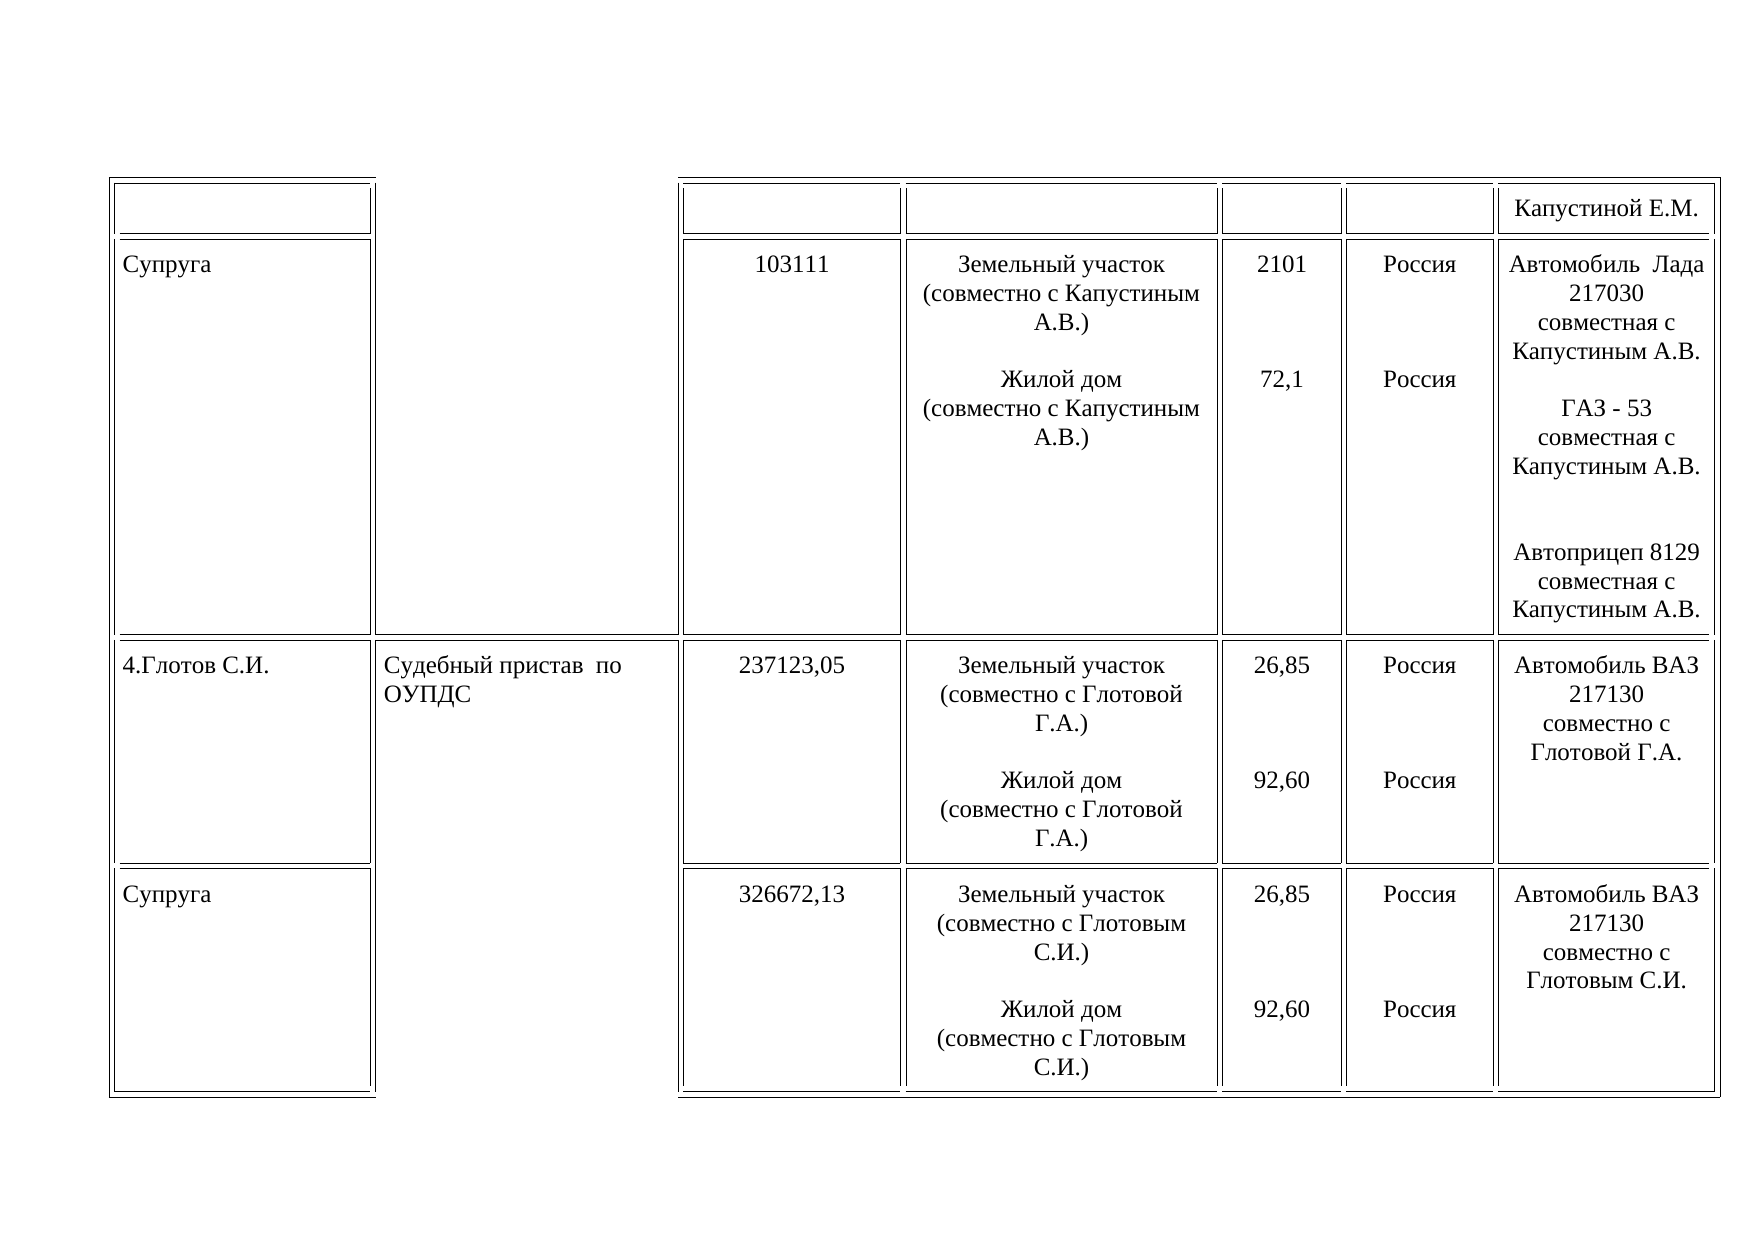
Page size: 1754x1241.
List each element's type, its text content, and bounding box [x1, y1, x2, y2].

table_cell 26,85 92,60 [1220, 634, 1344, 863]
table_cell Россия Россия [1344, 863, 1496, 1091]
table_cell Земельный участок (совместно с Глотовой Г.А.) Жилой дом (совместно с Глотовой Г.А.) [903, 634, 1220, 863]
table_cell Россия Россия [1344, 634, 1496, 863]
table_cell 4.Глотов С.И. [112, 634, 373, 863]
table_cell [1344, 178, 1496, 233]
table_cell Земельный участок (совместно с Глотовым С.И.) Жилой дом (совместно с Глотовым С.И.) [903, 863, 1220, 1091]
table_cell [1220, 178, 1344, 233]
table_cell [903, 178, 1220, 233]
table_cell Автомобиль Лада 217030 совместная с Капустиным А.В. ГАЗ - 53 совместная с Капустиным А.В. Автоприцеп 8129 совместная с Капустиным А.В. [1496, 233, 1717, 634]
table_cell 237123,05 [681, 634, 903, 863]
table_cell Супруга [112, 233, 373, 634]
table_cell [681, 178, 903, 233]
table_cell [112, 178, 373, 233]
table_cell 2101 72,1 [1220, 233, 1344, 634]
table_cell 103111 [681, 233, 903, 634]
table_cell 326672,13 [681, 863, 903, 1091]
table_cell Супруга [112, 863, 373, 1091]
table_cell Россия Россия [1344, 233, 1496, 634]
table_cell Автомобиль ВАЗ 217130 совместно с Глотовой Г.А. [1496, 634, 1717, 863]
table_cell [373, 177, 681, 634]
table_cell Капустиной Е.М. [1496, 178, 1717, 233]
table_cell Автомобиль ВАЗ 217130 совместно с Глотовым С.И. [1496, 863, 1717, 1091]
table_cell Земельный участок (совместно с Капустиным А.В.) Жилой дом (совместно с Капустиным А.В.) [903, 233, 1220, 634]
table_cell 26,85 92,60 [1220, 863, 1344, 1091]
table_cell Судебный пристав по ОУПДС [373, 634, 681, 1091]
